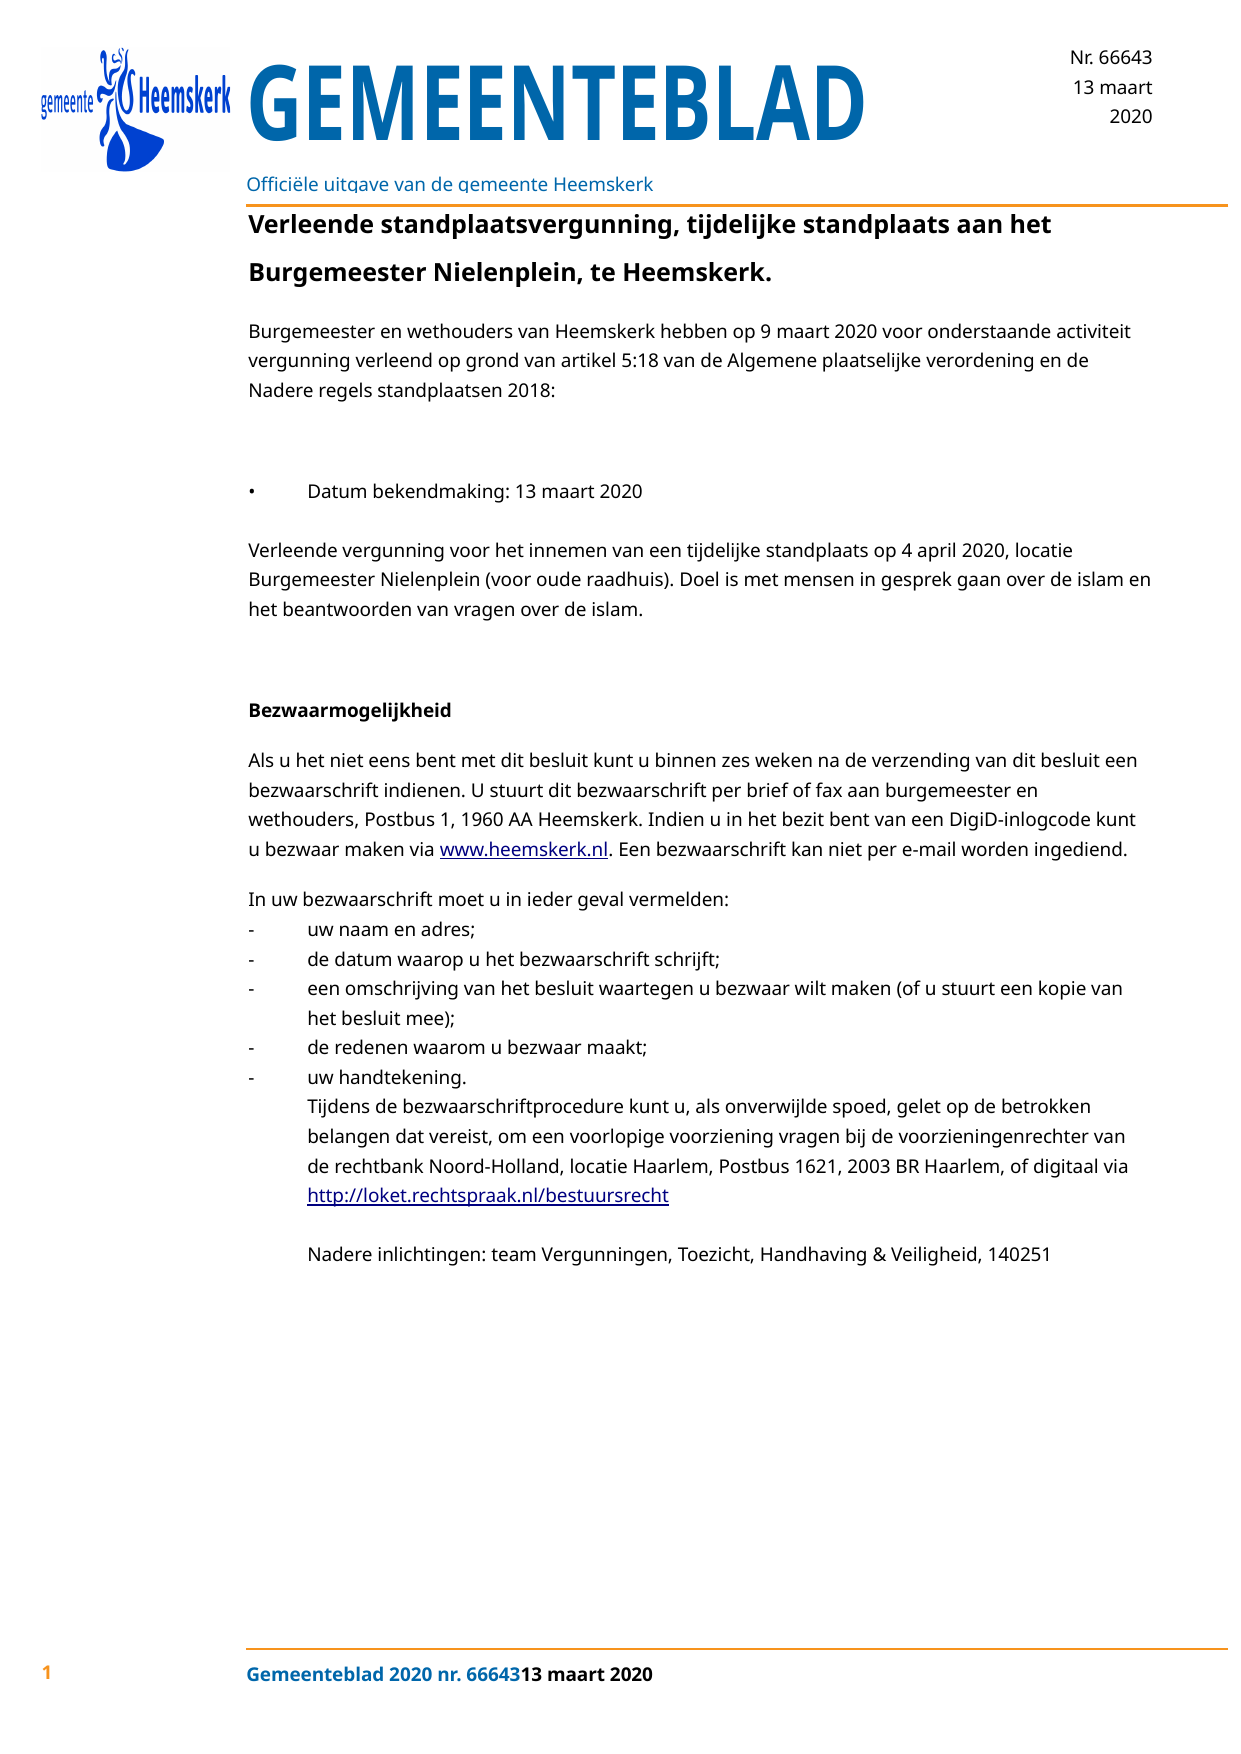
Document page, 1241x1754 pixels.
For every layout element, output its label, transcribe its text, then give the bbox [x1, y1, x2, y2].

picture [41, 47, 231, 172]
text Als u het niet eens bent met dit besluit kunt u binnen zes weken na de verzending van dit besluit een bezwaarschrift indienen. U stuurt dit bezwaarschrift per brief of fax aan burgemeester en wethouders, Postbus 1, 1960 AA Heemskerk. Indien u in het bezit bent van een DigiD-inlogcode kunt u bezwaar maken via www.heemskerk.nl. Een bezwaarschrift kan niet per e-mail worden ingediend. [248, 747, 1152, 862]
list Tijdens de bezwaarschriftprocedure kunt u, als onverwijlde spoed, gelet op de betrokken belangen dat vereist, om een voorlopige voorziening vragen bij de voorzieningenrechter van de rechtbank Noord-Holland, locatie Haarlem, Postbus 1621, 2003 BR Haarlem, of digitaal via http://loket.rechtspraak.nl/bestuursrecht [248, 1094, 1152, 1208]
list uw naam en adres; [248, 916, 1152, 942]
text Bezwaarmogelijkheid [248, 697, 1152, 723]
text Verleende vergunning voor het innemen van een tijdelijke standplaats op 4 april 2020, locatie Burgemeester Nielenplein (voor oude raadhuis). Doel is met mensen in gesprek gaan over de islam en het beantwoorden van vragen over de islam. [248, 537, 1152, 622]
list uw handtekening. [248, 1064, 1152, 1090]
text Verleende standplaatsvergunning, tijdelijke standplaats aan het Burgemeester Nielenplein, te Heemskerk. [248, 207, 1152, 288]
list de redenen waarom u bezwaar maakt; [248, 1034, 1152, 1060]
text Burgemeester en wethouders van Heemskerk hebben op 9 maart 2020 voor onderstaande activiteit vergunning verleend op grond van artikel 5:18 van de Algemene plaatselijke verordening en de Nadere regels standplaatsen 2018: [248, 318, 1152, 403]
list een omschrijving van het besluit waartegen u bezwaar wilt maken (of u stuurt een kopie van het besluit mee); [248, 975, 1152, 1031]
list Nadere inlichtingen: team Vergunningen, Toezicht, Handhaving & Veiligheid, 140251 [248, 1242, 1152, 1267]
list de datum waarop u het bezwaarschrift schrijft; [248, 946, 1152, 972]
text In uw bezwaarschrift moet u in ieder geval vermelden: [248, 887, 1152, 912]
list Datum bekendmaking: 13 maart 2020 [248, 478, 1152, 504]
